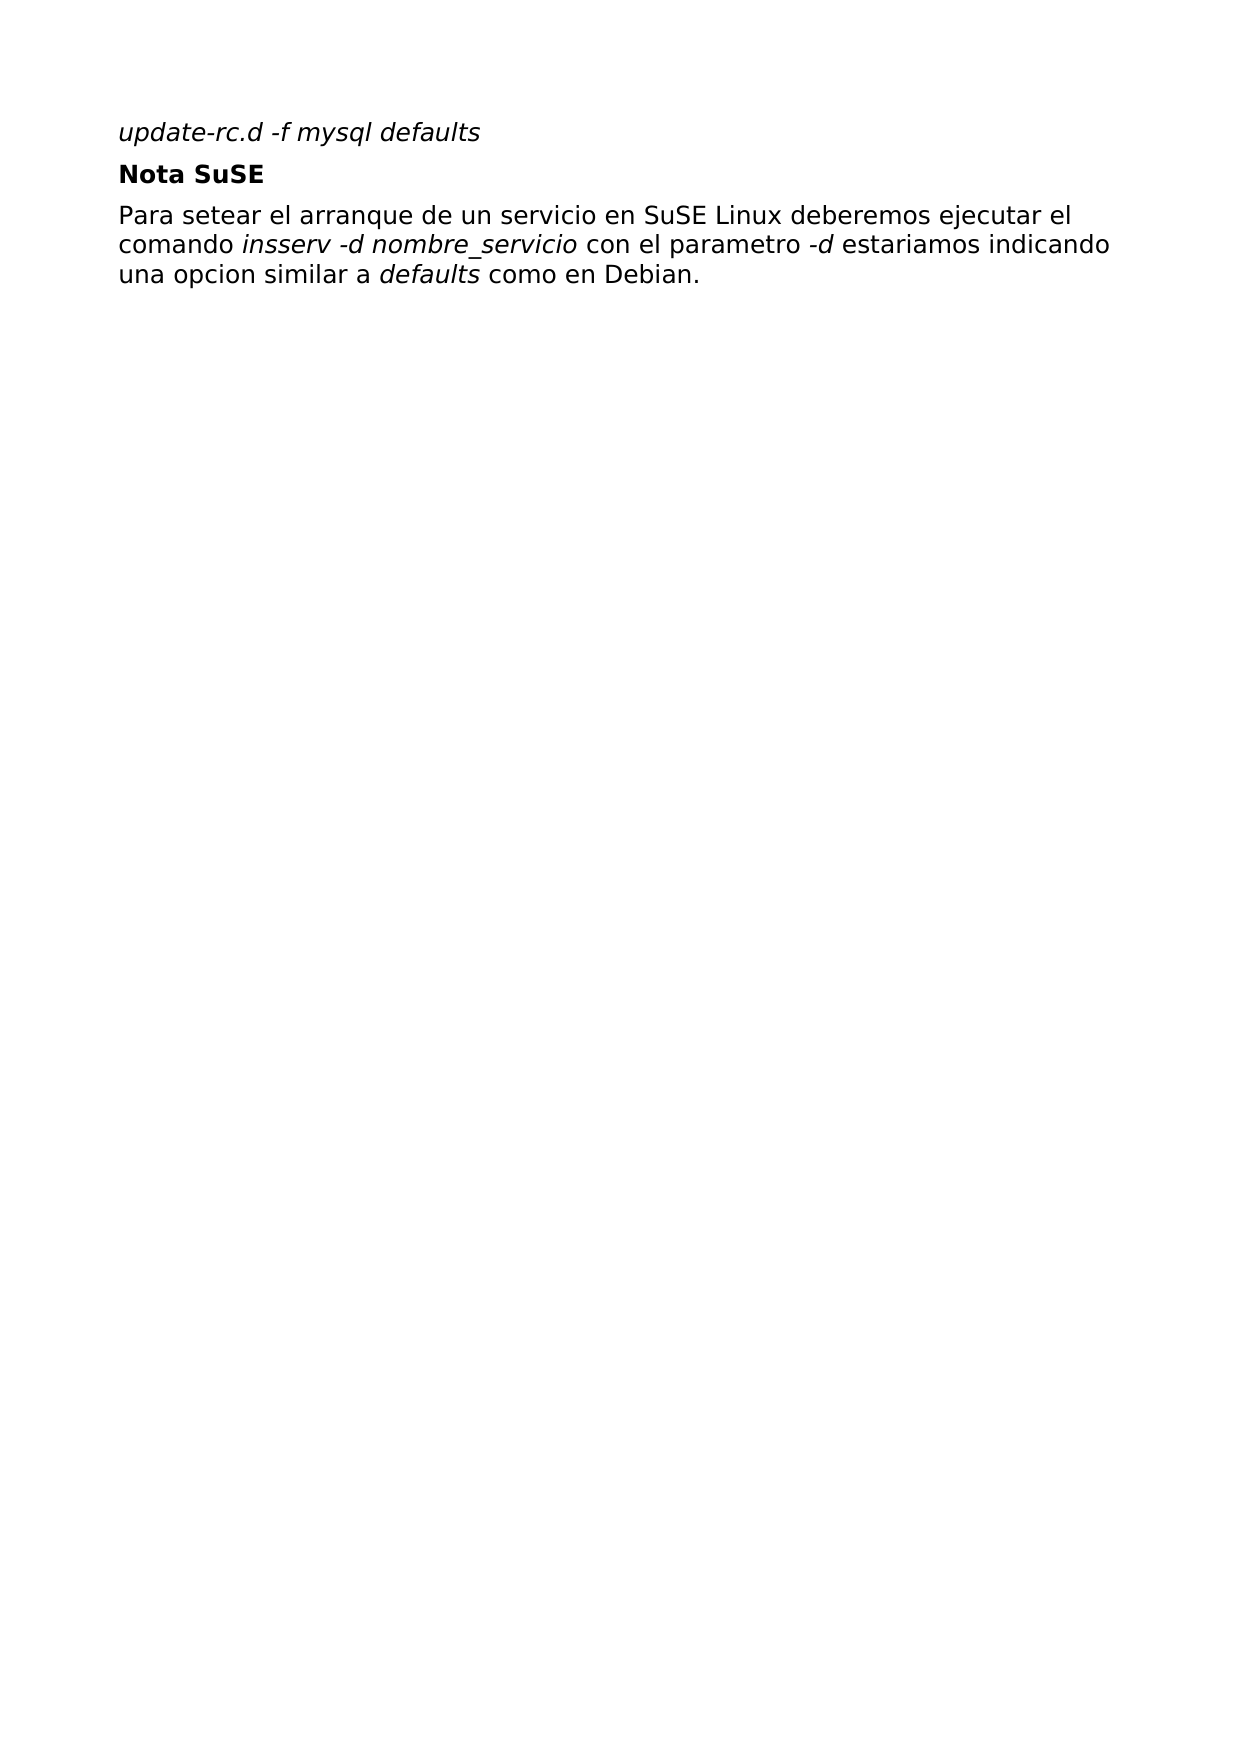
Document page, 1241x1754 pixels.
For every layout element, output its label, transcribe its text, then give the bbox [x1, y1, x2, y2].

text Nota SuSE [118, 160, 1122, 189]
text Para setear el arranque de un servicio en SuSE Linux deberemos ejecutar el comando insserv -d nombre_servicio con el parametro -d estariamos indicando una opcion similar a defaults como en Debian. [118, 201, 1122, 289]
text update-rc.d -f mysql defaults [118, 118, 1122, 147]
